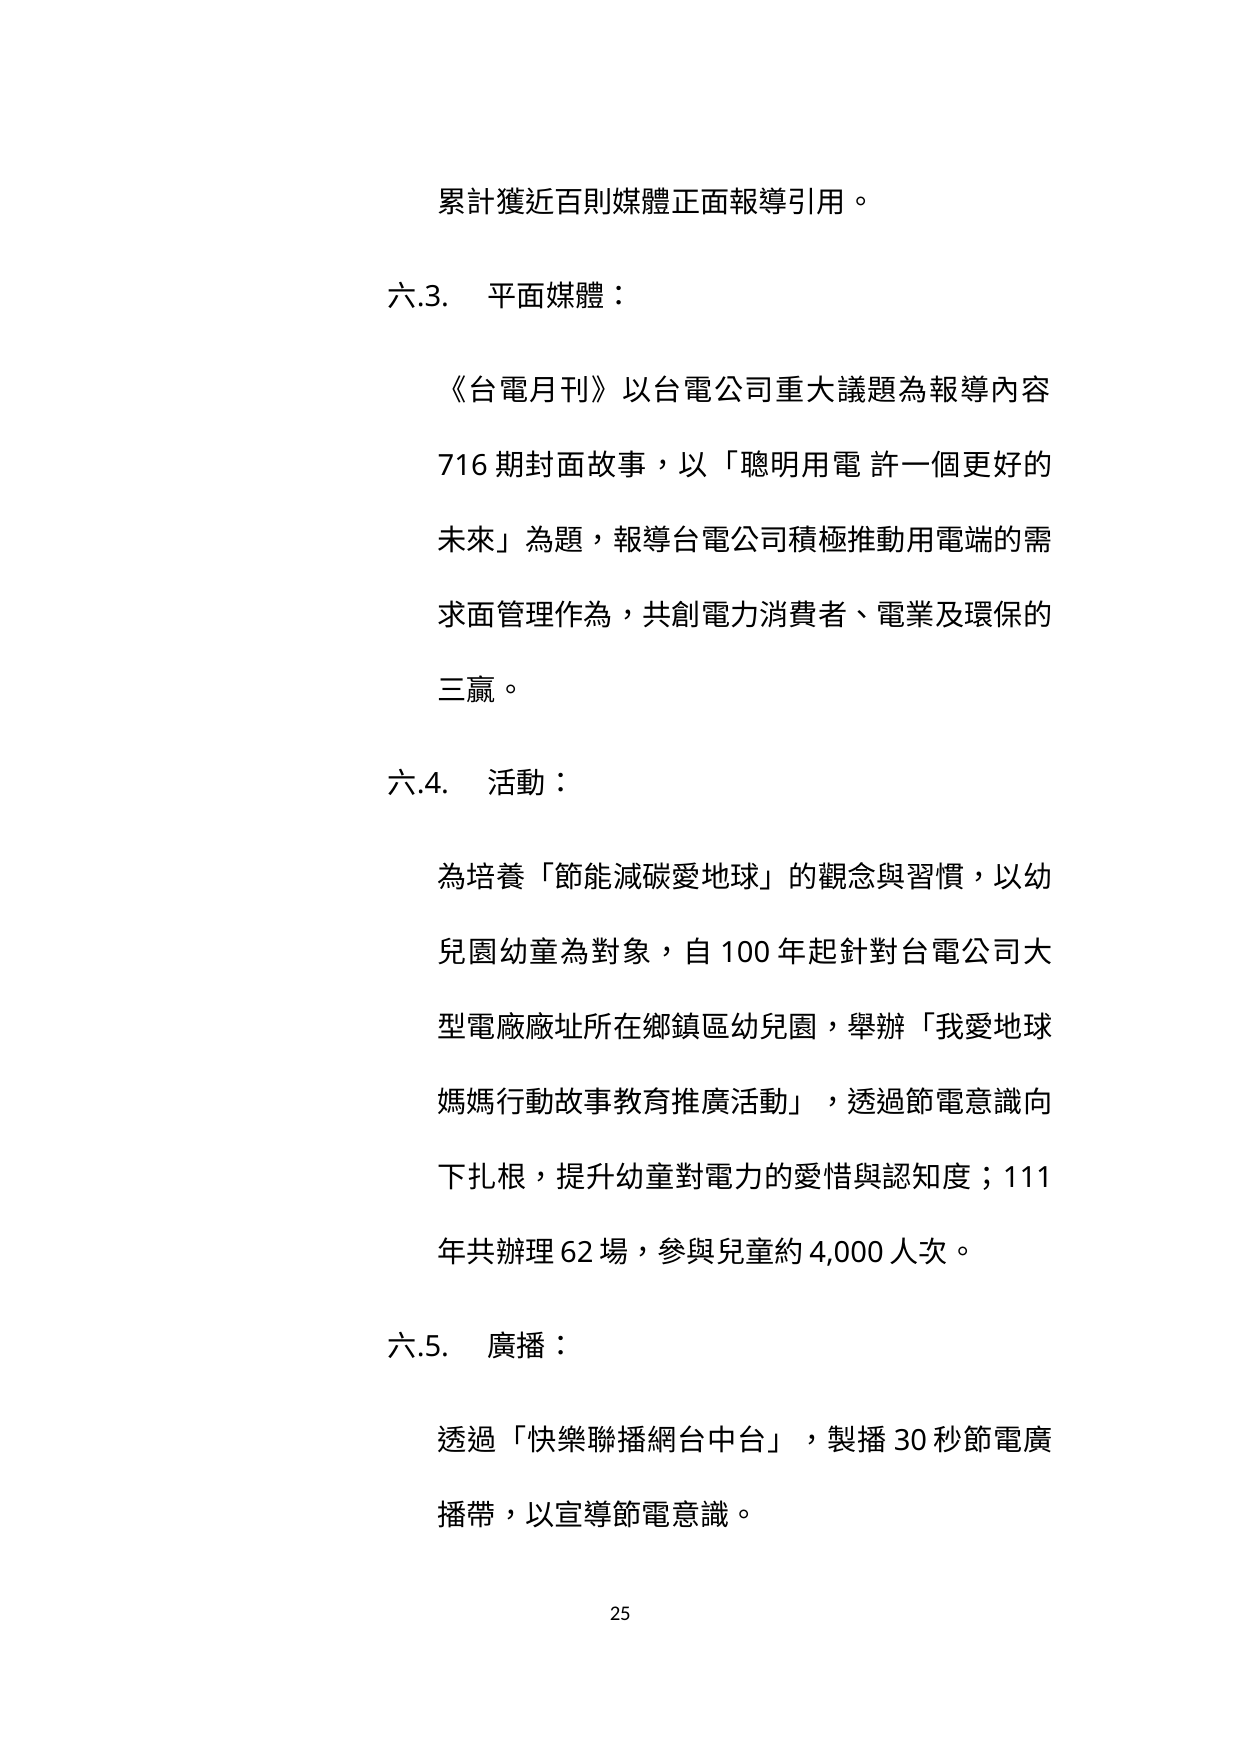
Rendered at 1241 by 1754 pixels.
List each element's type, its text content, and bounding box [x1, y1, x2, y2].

list 《台電月刊》以台電公司重大議題為報導內容，716期封面故事，以「聰明用電 許一個更好的未來」為題，報導台電公司積極推動用電端的需求面管理作為，共創電力消費者、電業及環保的三贏。 [437, 350, 1053, 725]
list 為培養「節能減碳愛地球」的觀念與習慣，以幼兒園幼童為對象，自100年起針對台電公司大型電廠廠址所在鄉鎮區幼兒園，舉辦「我愛地球媽媽行動故事教育推廣活動」，透過節電意識向下扎根，提升幼童對電力的愛惜與認知度；111年共辦理62場，參與兒童約4,000人次。 [437, 837, 1053, 1287]
list 平面媒體： [387, 256, 1053, 331]
list 透過「快樂聯播網台中台」，製播30秒節電廣播帶，以宣導節電意識。 [437, 1400, 1053, 1550]
list 廣播： [387, 1306, 1053, 1381]
list 活動： [387, 744, 1053, 819]
list 累計獲近百則媒體正面報導引用。 [437, 162, 1053, 237]
